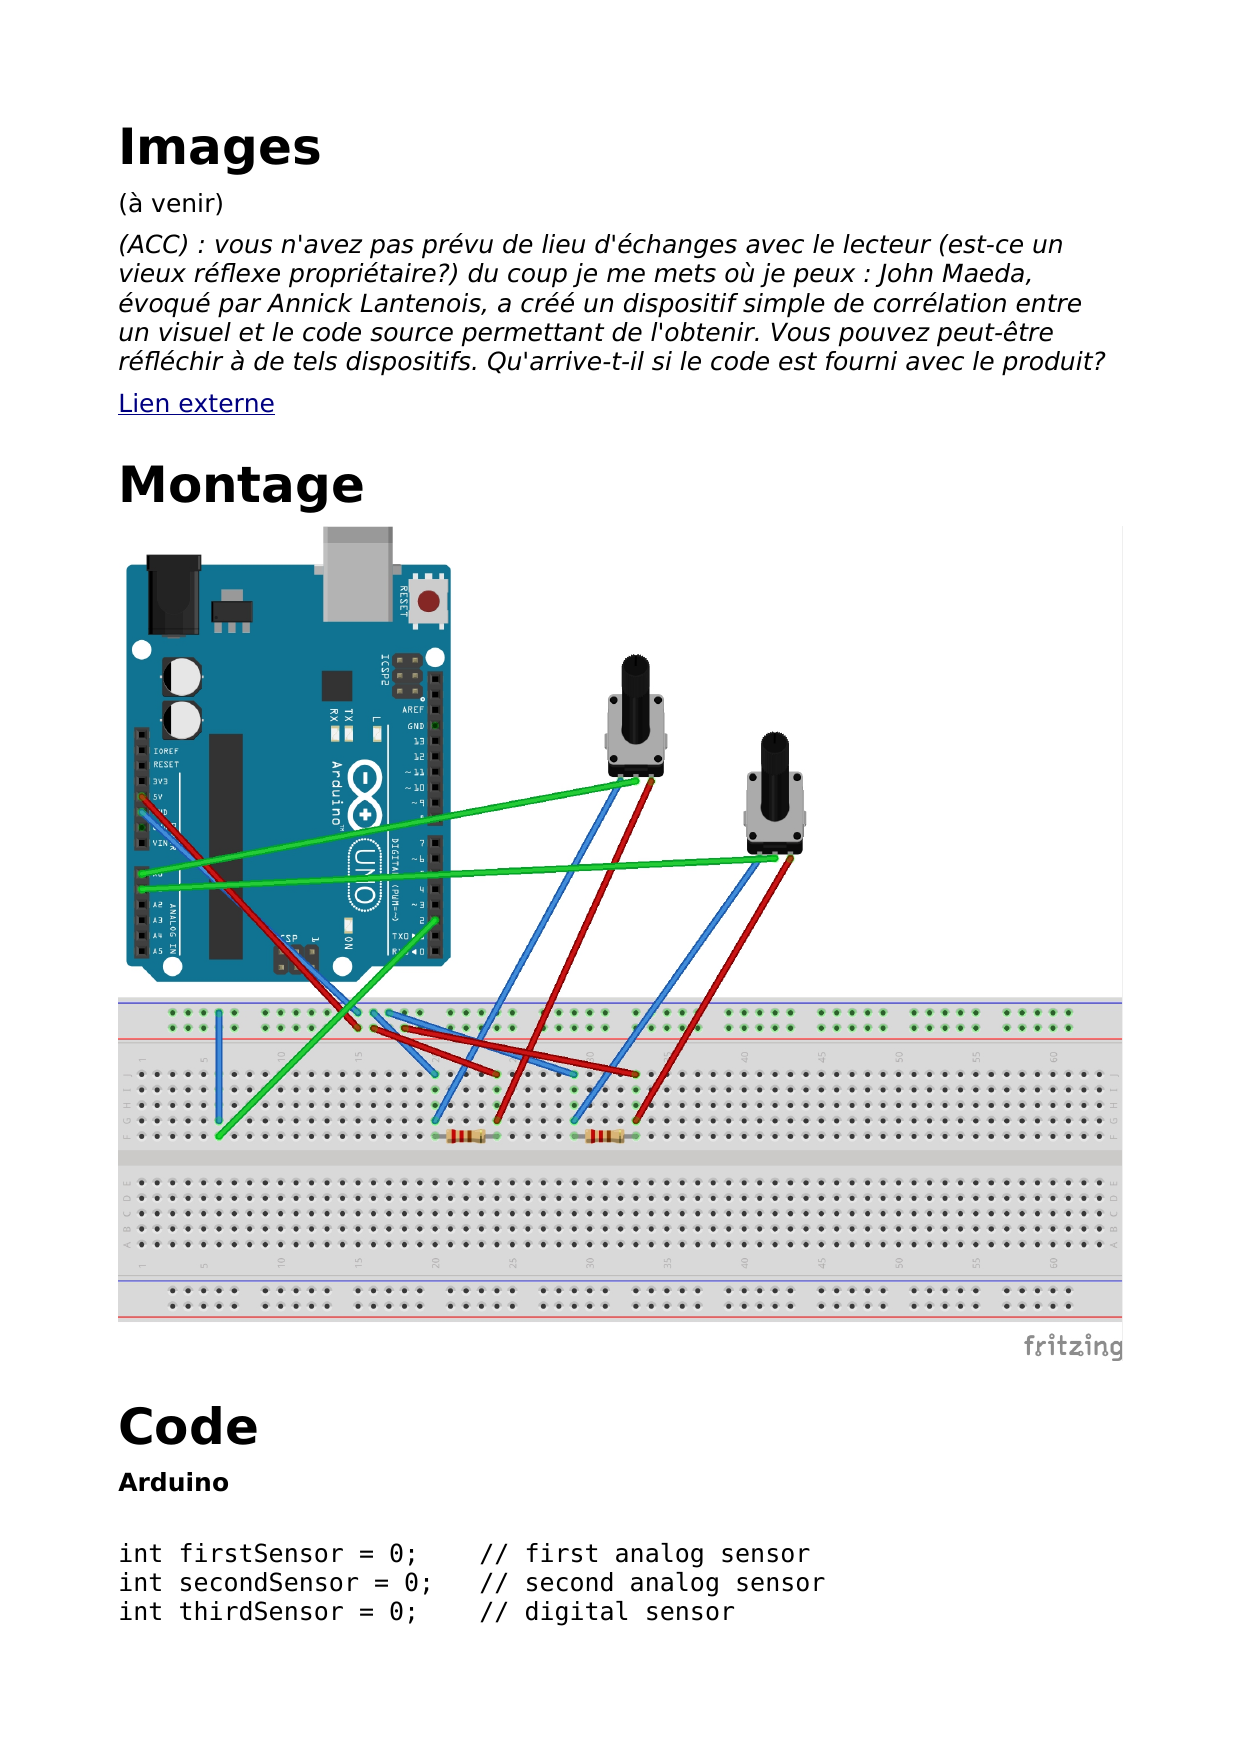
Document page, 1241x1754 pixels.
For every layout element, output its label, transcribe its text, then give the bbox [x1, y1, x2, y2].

text (à venir) [118, 189, 1122, 218]
subtitle Images [118, 118, 1122, 176]
subtitle Code [118, 1398, 1122, 1456]
subtitle Montage [118, 456, 1122, 514]
text (ACC) : vous n'avez pas prévu de lieu d'échanges avec le lecteur (est-ce un vieux réflexe propriétaire?) du coup je me mets où je peux : John Maeda, évoqué par Annick Lantenois, a créé un dispositif simple de corrélation entre un visuel et le code source permettant de l'obtenir. Vous pouvez peut-être réfléchir à de tels dispositifs. Qu'arrive-t-il si le code est fourni avec le produit? [118, 231, 1122, 376]
text int firstSensor = 0; // first analog sensor int secondSensor = 0; // second analog sensor int thirdSensor = 0; // digital sensor [118, 1510, 1122, 1627]
picture [118, 526, 1123, 1361]
text Arduino [118, 1468, 1122, 1498]
text Lien externe [118, 389, 1122, 418]
